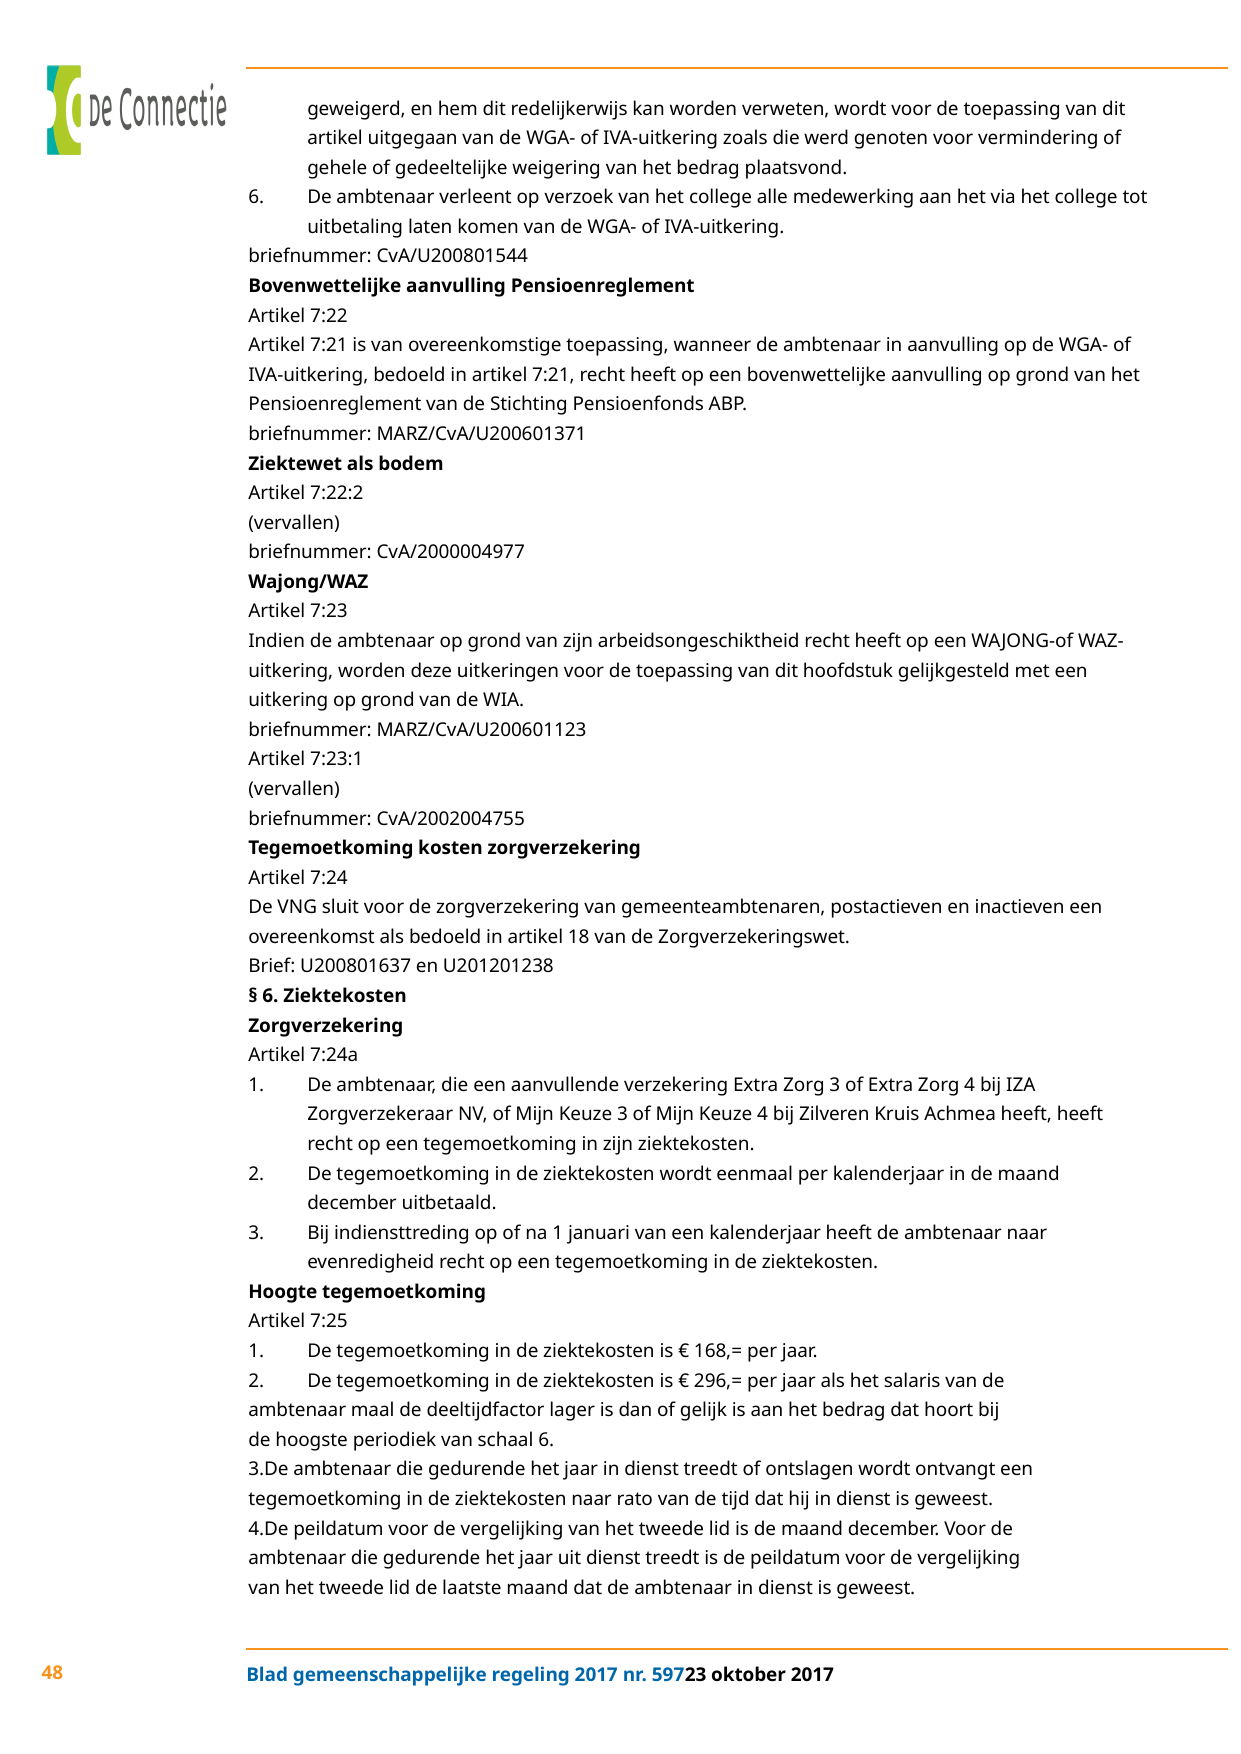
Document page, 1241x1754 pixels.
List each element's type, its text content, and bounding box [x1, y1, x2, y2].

text briefnummer: CvA/U200801544 [248, 243, 1152, 268]
text briefnummer: MARZ/CvA/U200601371 [248, 420, 1152, 446]
text (vervallen) [248, 775, 1152, 801]
text briefnummer: CvA/2002004755 [248, 805, 1152, 831]
text Wajong/WAZ [248, 568, 1152, 594]
text 3.De ambtenaar die gedurende het jaar in dienst treedt of ontslagen wordt ontvangt een [248, 1456, 1152, 1481]
text tegemoetkoming in de ziektekosten naar rato van de tijd dat hij in dienst is geweest. [248, 1485, 1152, 1511]
text Artikel 7:24 [248, 864, 1152, 890]
list Bij indiensttreding op of na 1 januari van een kalenderjaar heeft de ambtenaar naar evenredigheid recht op een tegemoetkoming in de ziektekosten. [248, 1219, 1152, 1274]
text Artikel 7:25 [248, 1308, 1152, 1333]
list De ambtenaar, die een aanvullende verzekering Extra Zorg 3 of Extra Zorg 4 bij IZA Zorgverzekeraar NV, of Mijn Keuze 3 of Mijn Keuze 4 bij Zilveren Kruis Achmea heeft, heeft recht op een tegemoetkoming in zijn ziektekosten. [248, 1071, 1152, 1156]
text Ziektewet als bodem [248, 450, 1152, 476]
picture [41, 47, 231, 172]
text Indien de ambtenaar op grond van zijn arbeidsongeschiktheid recht heeft op een WAJONG-of WAZ-uitkering, worden deze uitkeringen voor de toepassing van dit hoofdstuk gelijkgesteld met een uitkering op grond van de WIA. [248, 627, 1152, 712]
text ambtenaar die gedurende het jaar uit dienst treedt is de peildatum voor de vergelijking [248, 1544, 1152, 1570]
text Hoogte tegemoetkoming [248, 1278, 1152, 1304]
list De ambtenaar verleent op verzoek van het college alle medewerking aan het via het college tot uitbetaling laten komen van de WGA- of IVA-uitkering. [248, 183, 1152, 239]
text Zorgverzekering [248, 1012, 1152, 1038]
text briefnummer: CvA/2000004977 [248, 538, 1152, 564]
list geweigerd, en hem dit redelijkerwijs kan worden verweten, wordt voor de toepassing van dit artikel uitgegaan van de WGA- of IVA-uitkering zoals die werd genoten voor vermindering of gehele of gedeeltelijke weigering van het bedrag plaatsvond. [248, 95, 1152, 180]
text (vervallen) [248, 509, 1152, 535]
text Artikel 7:24a [248, 1041, 1152, 1067]
text van het tweede lid de laatste maand dat de ambtenaar in dienst is geweest. [248, 1574, 1152, 1600]
text Artikel 7:22:2 [248, 479, 1152, 505]
text Artikel 7:21 is van overeenkomstige toepassing, wanneer de ambtenaar in aanvulling op de WGA- of IVA-uitkering, bedoeld in artikel 7:21, recht heeft op een bovenwettelijke aanvulling op grond van het Pensioenreglement van de Stichting Pensioenfonds ABP. [248, 331, 1152, 416]
text de hoogste periodiek van schaal 6. [248, 1426, 1152, 1452]
list De tegemoetkoming in de ziektekosten is € 168,= per jaar. [248, 1337, 1152, 1363]
list De tegemoetkoming in de ziektekosten wordt eenmaal per kalenderjaar in de maand december uitbetaald. [248, 1160, 1152, 1215]
text ambtenaar maal de deeltijdfactor lager is dan of gelijk is aan het bedrag dat hoort bij [248, 1396, 1152, 1422]
text 4.De peildatum voor de vergelijking van het tweede lid is de maand december. Voor de [248, 1515, 1152, 1541]
text Brief: U200801637 en U201201238 [248, 953, 1152, 978]
text Artikel 7:23 [248, 598, 1152, 623]
text briefnummer: MARZ/CvA/U200601123 [248, 716, 1152, 742]
text De VNG sluit voor de zorgverzekering van gemeenteambtenaren, postactieven en inactieven een overeenkomst als bedoeld in artikel 18 van de Zorgverzekeringswet. [248, 893, 1152, 949]
text Bovenwettelijke aanvulling Pensioenreglement [248, 272, 1152, 298]
text Tegemoetkoming kosten zorgverzekering [248, 834, 1152, 860]
list De tegemoetkoming in de ziektekosten is € 296,= per jaar als het salaris van de [248, 1367, 1152, 1393]
text Artikel 7:23:1 [248, 746, 1152, 771]
text § 6. Ziektekosten [248, 982, 1152, 1008]
text Artikel 7:22 [248, 302, 1152, 328]
